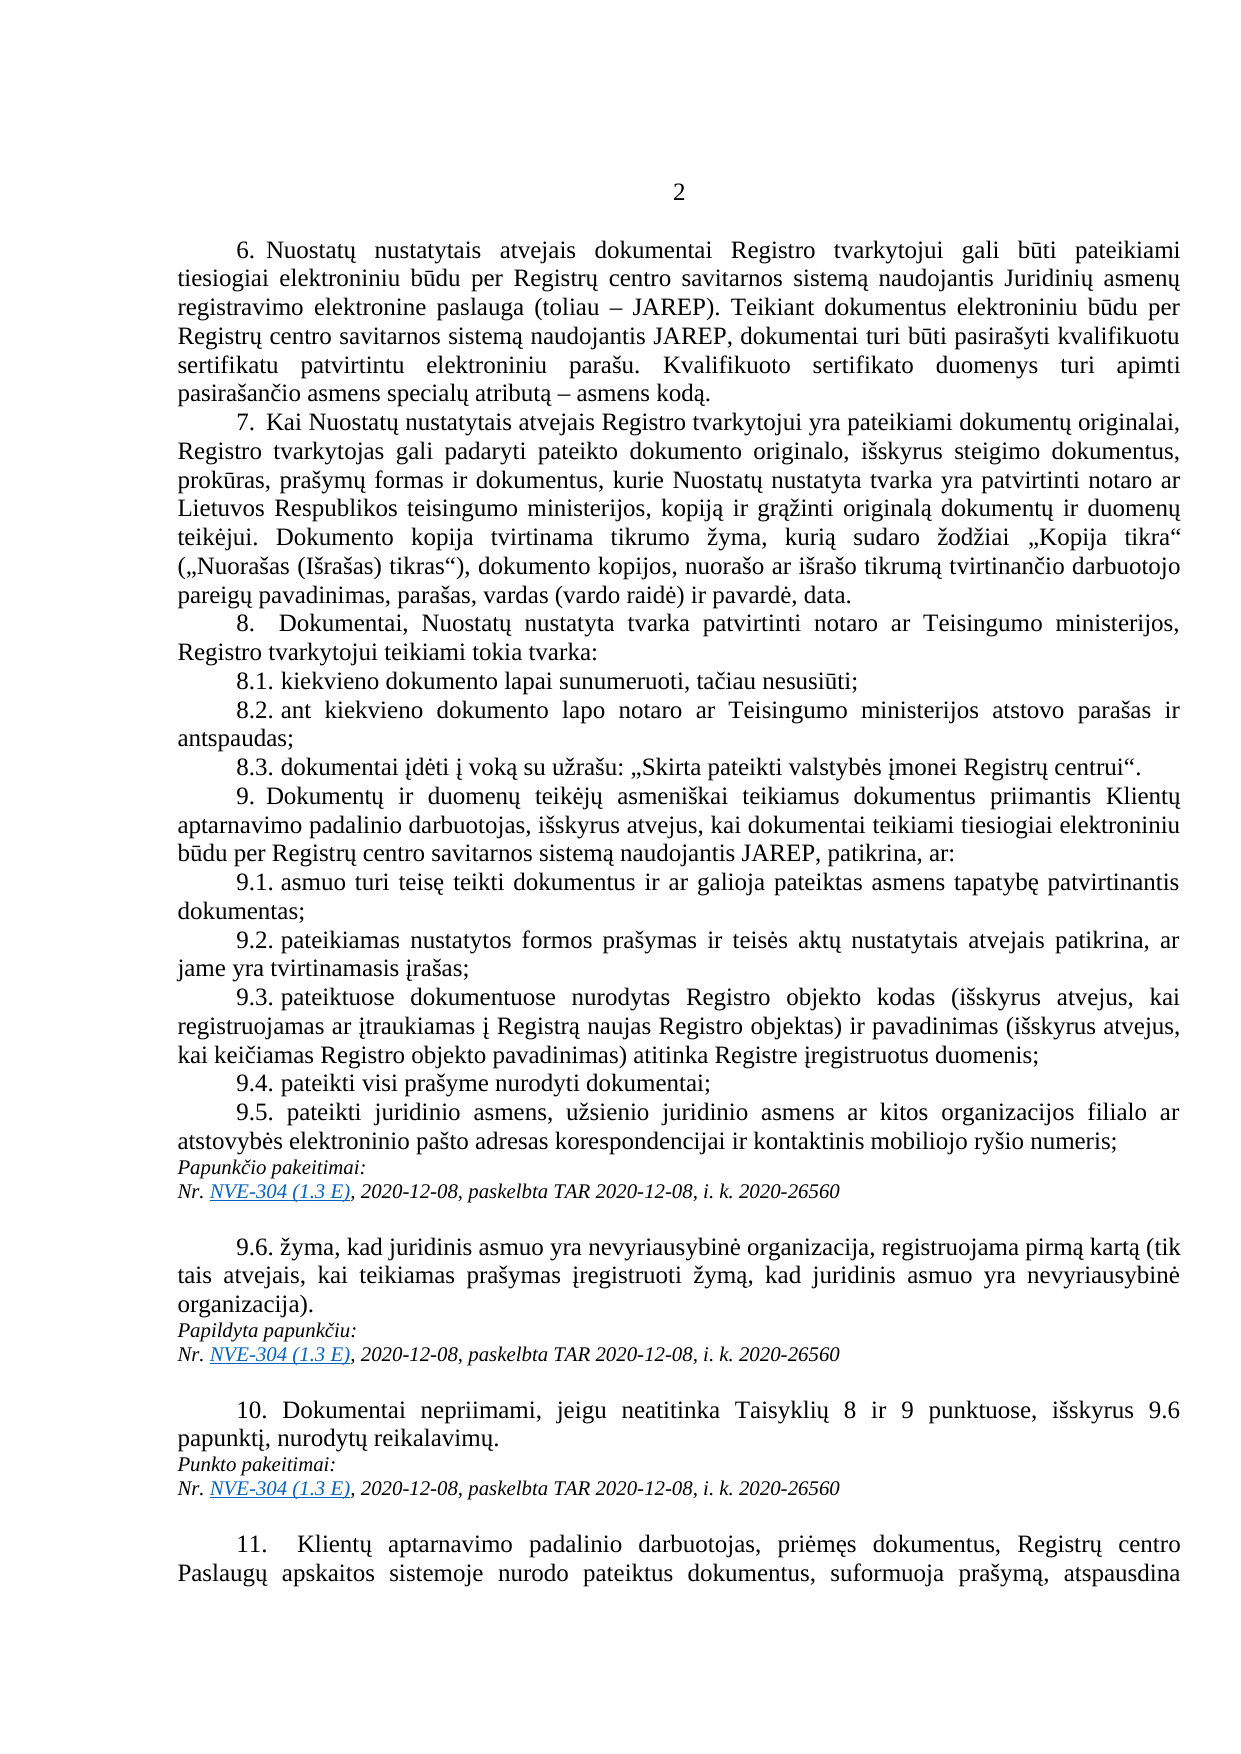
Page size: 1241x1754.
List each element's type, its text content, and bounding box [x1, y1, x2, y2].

text 9.2. pateikiamas nustatytos formos prašymas ir teisės aktų nustatytais atvejais patikrina, ar jame yra tvirtinamasis įrašas; [177, 925, 1181, 982]
text 6. Nuostatų nustatytais atvejais dokumentai Registro tvarkytojui gali būti pateikiami tiesiogiai elektroniniu būdu per Registrų centro savitarnos sistemą naudojantis Juridinių asmenų registravimo elektronine paslauga (toliau – JAREP). Teikiant dokumentus elektroniniu būdu per Registrų centro savitarnos sistemą naudojantis JAREP, dokumentai turi būti pasirašyti kvalifikuotu sertifikatu patvirtintu elektroniniu parašu. Kvalifikuoto sertifikato duomenys turi apimti pasirašančio asmens specialų atributą – asmens kodą. [177, 235, 1181, 407]
text Nr. NVE-304 (1.3 E), 2020-12-08, paskelbta TAR 2020-12-08, i. k. 2020-26560 [177, 1476, 1181, 1500]
text Nr. NVE-304 (1.3 E), 2020-12-08, paskelbta TAR 2020-12-08, i. k. 2020-26560 [177, 1342, 1181, 1366]
text 9.1. asmuo turi teisę teikti dokumentus ir ar galioja pateiktas asmens tapatybę patvirtinantis dokumentas; [177, 867, 1181, 925]
text 8.2. ant kiekvieno dokumento lapo notaro ar Teisingumo ministerijos atstovo parašas ir antspaudas; [177, 695, 1181, 752]
text Nr. NVE-304 (1.3 E), 2020-12-08, paskelbta TAR 2020-12-08, i. k. 2020-26560 [177, 1179, 1181, 1203]
text Punkto pakeitimai: [177, 1452, 1181, 1476]
text 7. Kai Nuostatų nustatytais atvejais Registro tvarkytojui yra pateikiami dokumentų originalai, Registro tvarkytojas gali padaryti pateikto dokumento originalo, išskyrus steigimo dokumentus, prokūras, prašymų formas ir dokumentus, kurie Nuostatų nustatyta tvarka yra patvirtinti notaro ar Lietuvos Respublikos teisingumo ministerijos, kopiją ir grąžinti originalą dokumentų ir duomenų teikėjui. Dokumento kopija tvirtinama tikrumo žyma, kurią sudaro žodžiai „Kopija tikra“ („Nuorašas (Išrašas) tikras“), dokumento kopijos, nuorašo ar išrašo tikrumą tvirtinančio darbuotojo pareigų pavadinimas, parašas, vardas (vardo raidė) ir pavardė, data. [177, 407, 1181, 608]
text 8.1. kiekvieno dokumento lapai sunumeruoti, tačiau nesusiūti; [177, 666, 1181, 695]
text 8.3. dokumentai įdėti į voką su užrašu: „Skirta pateikti valstybės įmonei Registrų centrui“. [177, 752, 1181, 781]
text Papunkčio pakeitimai: [177, 1155, 1181, 1179]
text 9.3. pateiktuose dokumentuose nurodytas Registro objekto kodas (išskyrus atvejus, kai registruojamas ar įtraukiamas į Registrą naujas Registro objektas) ir pavadinimas (išskyrus atvejus, kai keičiamas Registro objekto pavadinimas) atitinka Registre įregistruotus duomenis; [177, 982, 1181, 1068]
text 10. Dokumentai nepriimami, jeigu neatitinka Taisyklių 8 ir 9 punktuose, išskyrus 9.6 papunktį, nurodytų reikalavimų. [177, 1395, 1181, 1452]
text 8. Dokumentai, Nuostatų nustatyta tvarka patvirtinti notaro ar Teisingumo ministerijos, Registro tvarkytojui teikiami tokia tvarka: [177, 608, 1181, 666]
text 9.6. žyma, kad juridinis asmuo yra nevyriausybinė organizacija, registruojama pirmą kartą (tik tais atvejais, kai teikiamas prašymas įregistruoti žymą, kad juridinis asmuo yra nevyriausybinė organizacija). [177, 1232, 1181, 1318]
text 9.5. pateikti juridinio asmens, užsienio juridinio asmens ar kitos organizacijos filialo ar atstovybės elektroninio pašto adresas korespondencijai ir kontaktinis mobiliojo ryšio numeris; [177, 1097, 1181, 1155]
text 9. Dokumentų ir duomenų teikėjų asmeniškai teikiamus dokumentus priimantis Klientų aptarnavimo padalinio darbuotojas, išskyrus atvejus, kai dokumentai teikiami tiesiogiai elektroniniu būdu per Registrų centro savitarnos sistemą naudojantis JAREP, patikrina, ar: [177, 781, 1181, 867]
text 11. Klientų aptarnavimo padalinio darbuotojas, priėmęs dokumentus, Registrų centro Paslaugų apskaitos sistemoje nurodo pateiktus dokumentus, suformuoja prašymą, atspausdina [177, 1529, 1181, 1587]
text Papildyta papunkčiu: [177, 1318, 1181, 1342]
text 9.4. pateikti visi prašyme nurodyti dokumentai; [177, 1068, 1181, 1097]
